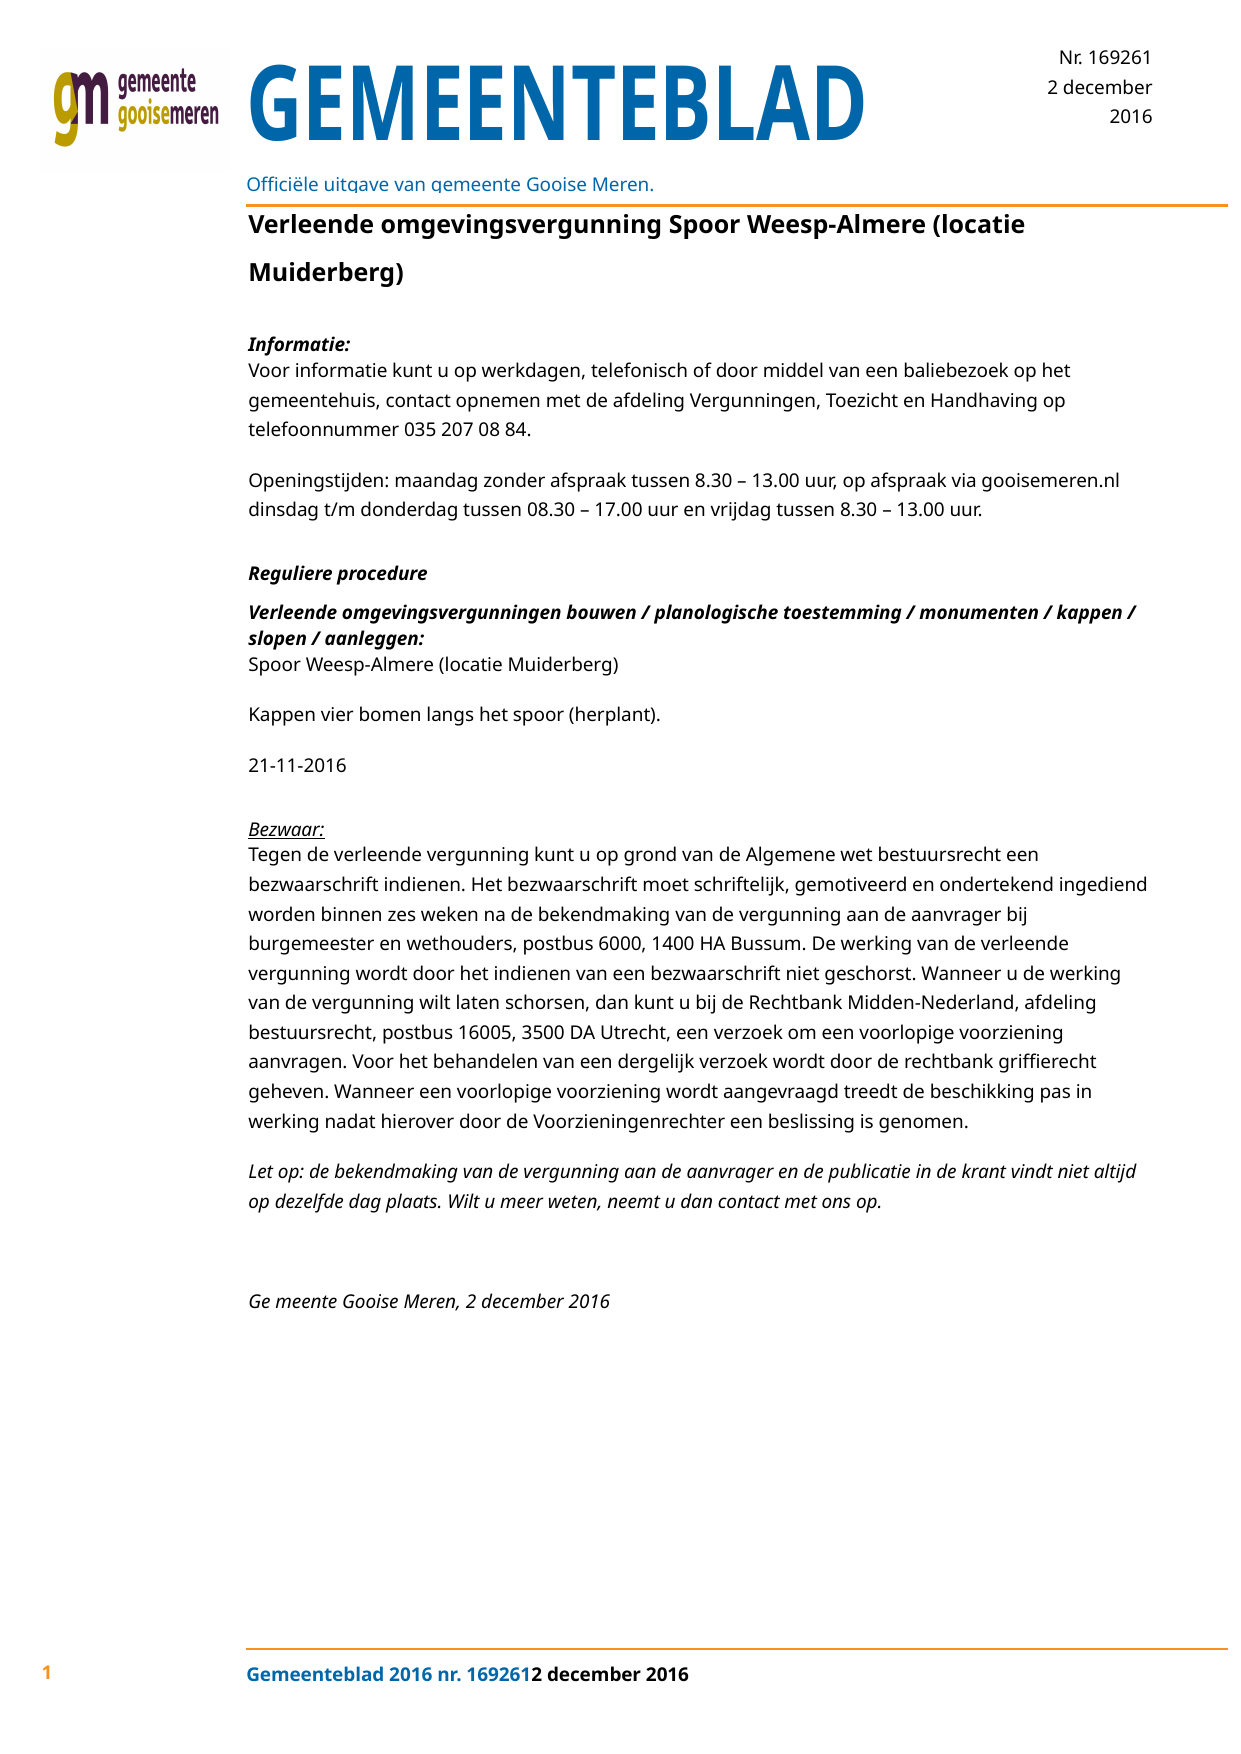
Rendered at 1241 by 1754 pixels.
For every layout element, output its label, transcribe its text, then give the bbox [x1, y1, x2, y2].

text Verleende omgevingsvergunningen bouwen / planologische toestemming / monumenten / kappen / slopen / aanleggen: [248, 599, 1152, 651]
text 21-11-2016 [248, 752, 1152, 778]
picture [41, 47, 231, 172]
text Informatie: [248, 331, 1152, 357]
text Reguliere procedure [248, 560, 1152, 586]
text Openingstijden: maandag zonder afspraak tussen 8.30 – 13.00 uur, op afspraak via gooisemeren.nl dinsdag t/m donderdag tussen 08.30 – 17.00 uur en vrijdag tussen 8.30 – 13.00 uur. [248, 467, 1152, 522]
text Let op: de bekendmaking van de vergunning aan de aanvrager en de publicatie in de krant vindt niet altijd op dezelfde dag plaats. Wilt u meer weten, neemt u dan contact met ons op. [248, 1158, 1152, 1213]
text Tegen de verleende vergunning kunt u op grond van de Algemene wet bestuursrecht een bezwaarschrift indienen. Het bezwaarschrift moet schriftelijk, gemotiveerd en ondertekend ingediend worden binnen zes weken na de bekendmaking van de vergunning aan de aanvrager bij burgemeester en wethouders, postbus 6000, 1400 HA Bussum. De werking van de verleende vergunning wordt door het indienen van een bezwaarschrift niet geschorst. Wanneer u de werking van de vergunning wilt laten schorsen, dan kunt u bij de Rechtbank Midden-Nederland, afdeling bestuursrecht, postbus 16005, 3500 DA Utrecht, een verzoek om een voorlopige voorziening aanvragen. Voor het behandelen van een dergelijk verzoek wordt door de rechtbank griffierecht geheven. Wanneer een voorlopige voorziening wordt aangevraagd treedt de beschikking pas in werking nadat hierover door de Voorzieningenrechter een beslissing is genomen. [248, 842, 1152, 1133]
text Kappen vier bomen langs het spoor (herplant). [248, 701, 1152, 727]
text Verleende omgevingsvergunning Spoor Weesp-Almere (locatie Muiderberg) [248, 207, 1152, 288]
text Spoor Weesp-Almere (locatie Muiderberg) [248, 651, 1152, 677]
text Voor informatie kunt u op werkdagen, telefonisch of door middel van een baliebezoek op het gemeentehuis, contact opnemen met de afdeling Vergunningen, Toezicht en Handhaving op telefoonnummer 035 207 08 84. [248, 357, 1152, 442]
text Bezwaar: [248, 816, 1152, 842]
text Ge meente Gooise Meren, 2 december 2016 [248, 1289, 1152, 1314]
